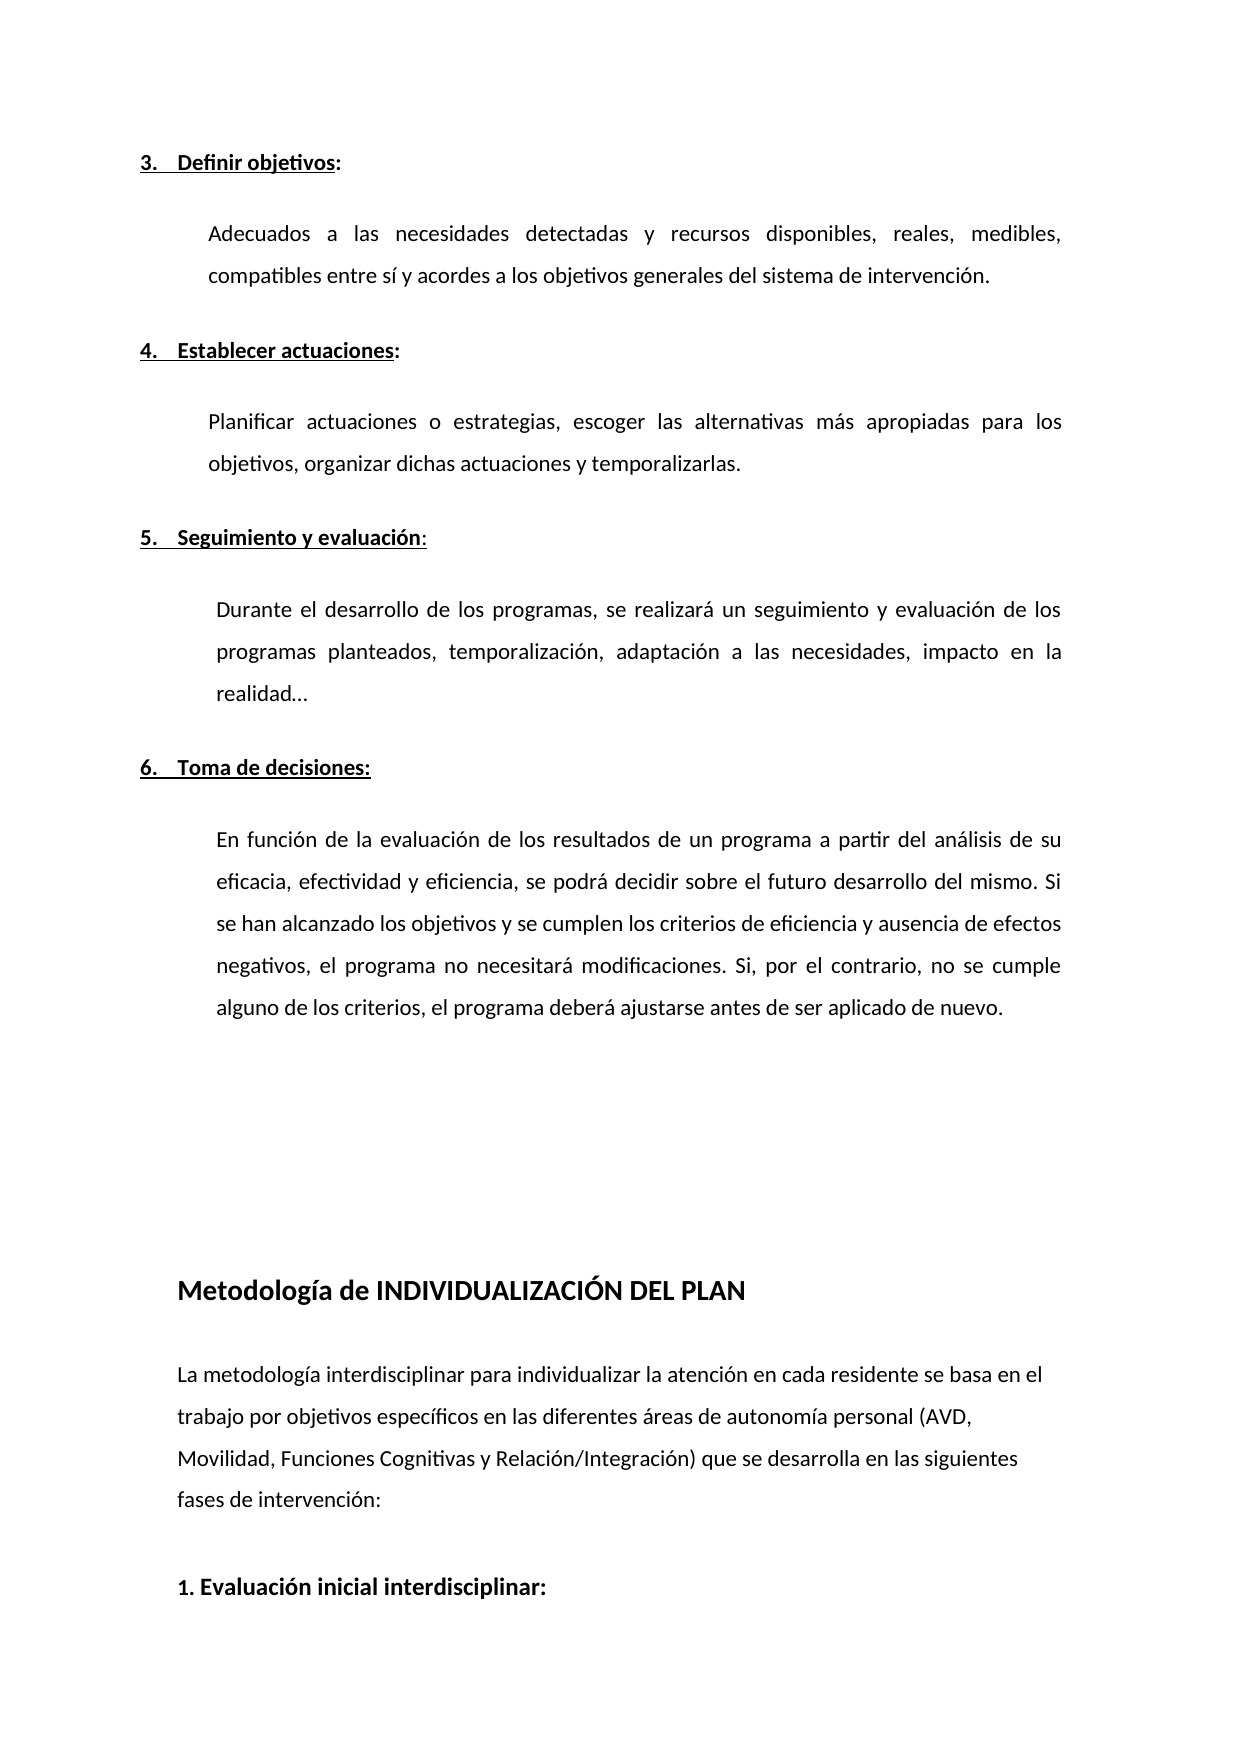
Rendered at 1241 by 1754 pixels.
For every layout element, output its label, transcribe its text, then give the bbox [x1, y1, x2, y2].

list Toma de decisiones: [140, 753, 1063, 781]
text Planificar actuaciones o estrategias, escoger las alternativas más apropiadas para los objetivos, organizar dichas actuaciones y temporalizarlas. [208, 407, 1063, 477]
text 1. Evaluación inicial interdisciplinar: [177, 1571, 1063, 1602]
subtitle Metodología de INDIVIDUALIZACIÓN DEL PLAN [177, 1272, 1063, 1308]
list Establecer actuaciones: [140, 336, 1063, 364]
text Adecuados a las necesidades detectadas y recursos disponibles, reales, medibles, compatibles entre sí y acordes a los objetivos generales del sistema de intervención. [208, 219, 1063, 289]
list Definir objetivos: [140, 148, 1063, 176]
text Durante el desarrollo de los programas, se realizará un seguimiento y evaluación de los programas planteados, temporalización, adaptación a las necesidades, impacto en la realidad… [216, 595, 1063, 707]
text En función de la evaluación de los resultados de un programa a partir del análisis de su eficacia, efectividad y eficiencia, se podrá decidir sobre el futuro desarrollo del mismo. Si se han alcanzado los objetivos y se cumplen los criterios de eficiencia y ausencia de efectos negativos, el programa no necesitará modificaciones. Si, por el contrario, no se cumple alguno de los criterios, el programa deberá ajustarse antes de ser aplicado de nuevo. [216, 825, 1063, 1021]
text La metodología interdisciplinar para individualizar la atención en cada residente se basa en el trabajo por objetivos específicos en las diferentes áreas de autonomía personal (AVD, Movilidad, Funciones Cognitivas y Relación/Integración) que se desarrolla en las siguientes fases de intervención: [177, 1360, 1063, 1513]
list Seguimiento y evaluación: [140, 523, 1063, 552]
